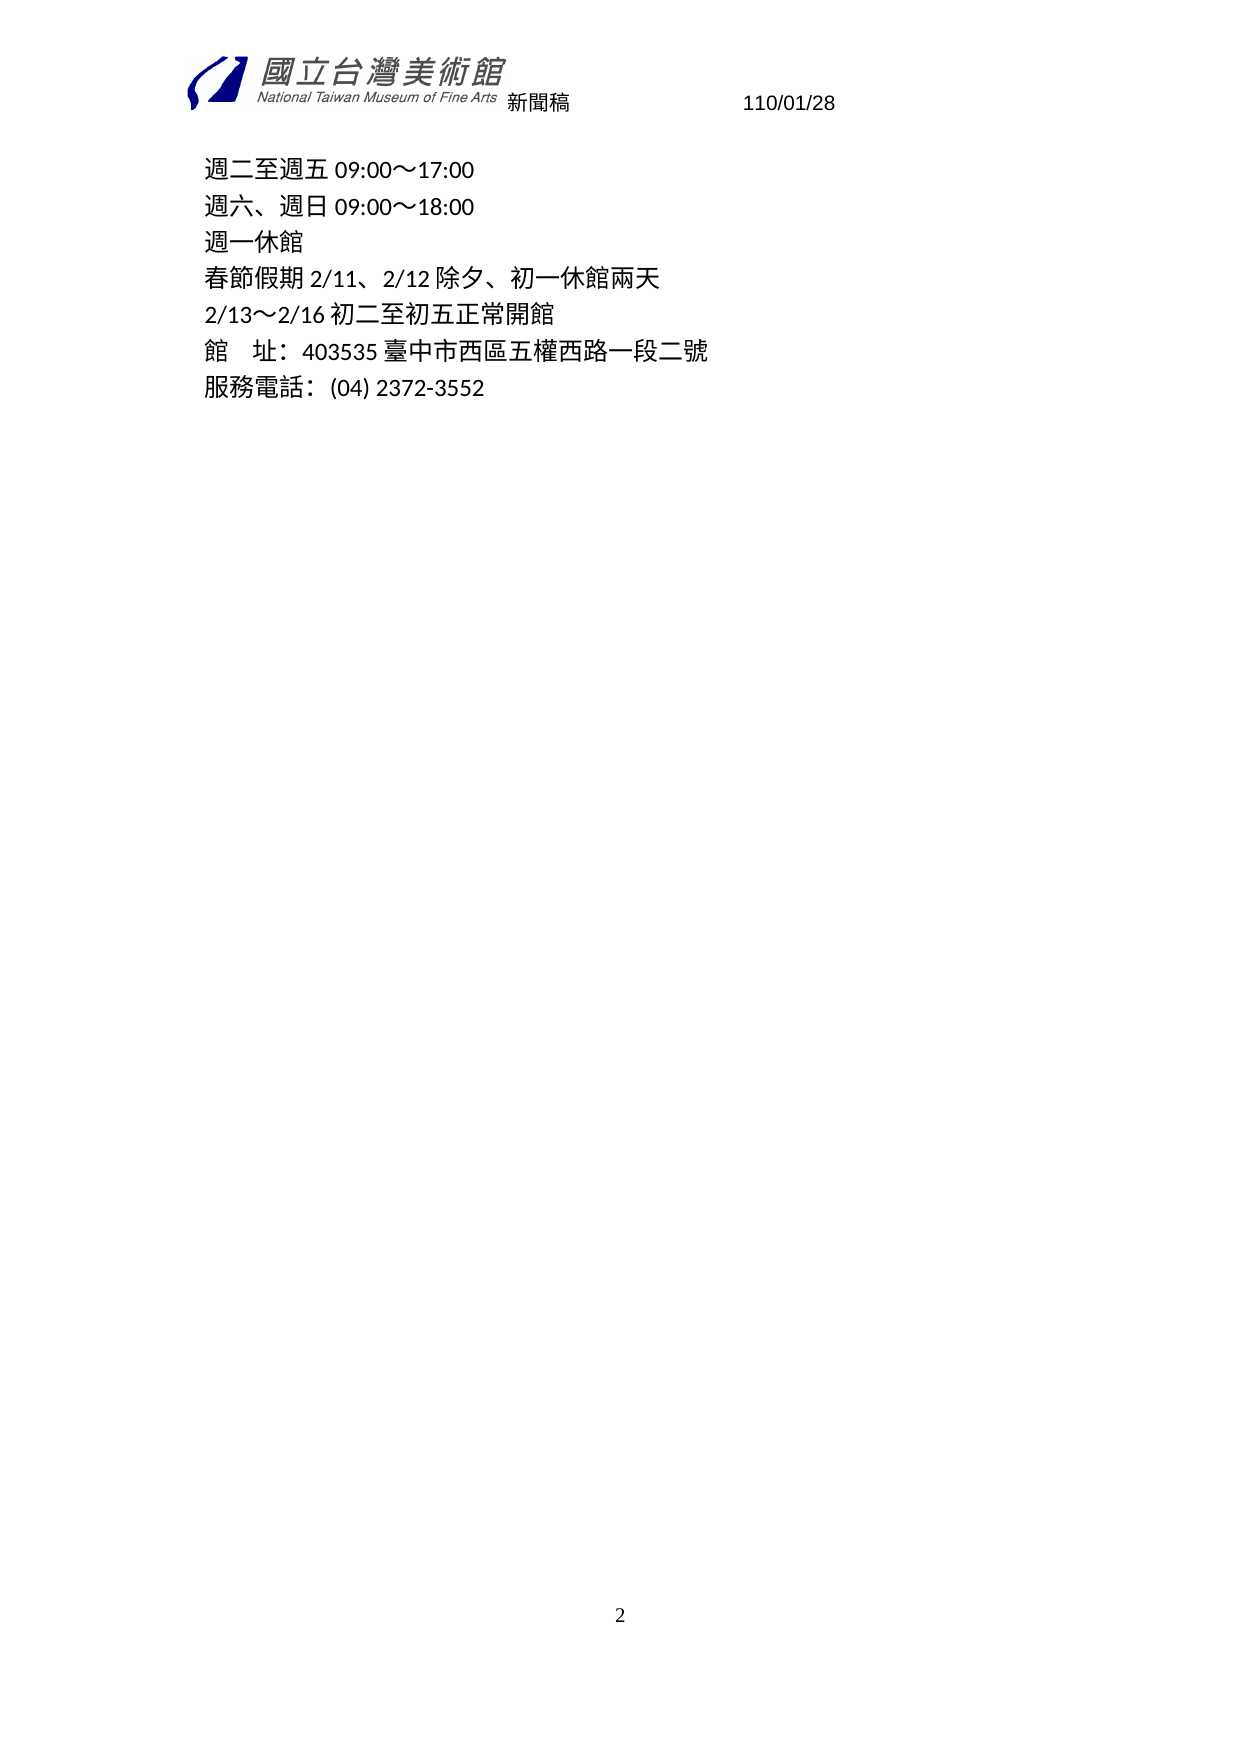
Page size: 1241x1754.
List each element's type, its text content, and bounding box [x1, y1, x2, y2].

text 館 址：403535臺中市西區五權西路一段二號 [187, 331, 1053, 367]
text 週二至週五09:00～17:00 [187, 150, 1053, 186]
text 週一休館 [187, 222, 1053, 259]
text 服務電話：(04) 2372-3552 [187, 367, 1053, 404]
text 春節假期2/11、2/12除夕、初一休館兩天 [187, 259, 1053, 295]
picture [187, 56, 508, 111]
text 2/13～2/16初二至初五正常開館 [187, 295, 1053, 331]
text 週六、週日09:00～18:00 [187, 186, 1053, 222]
